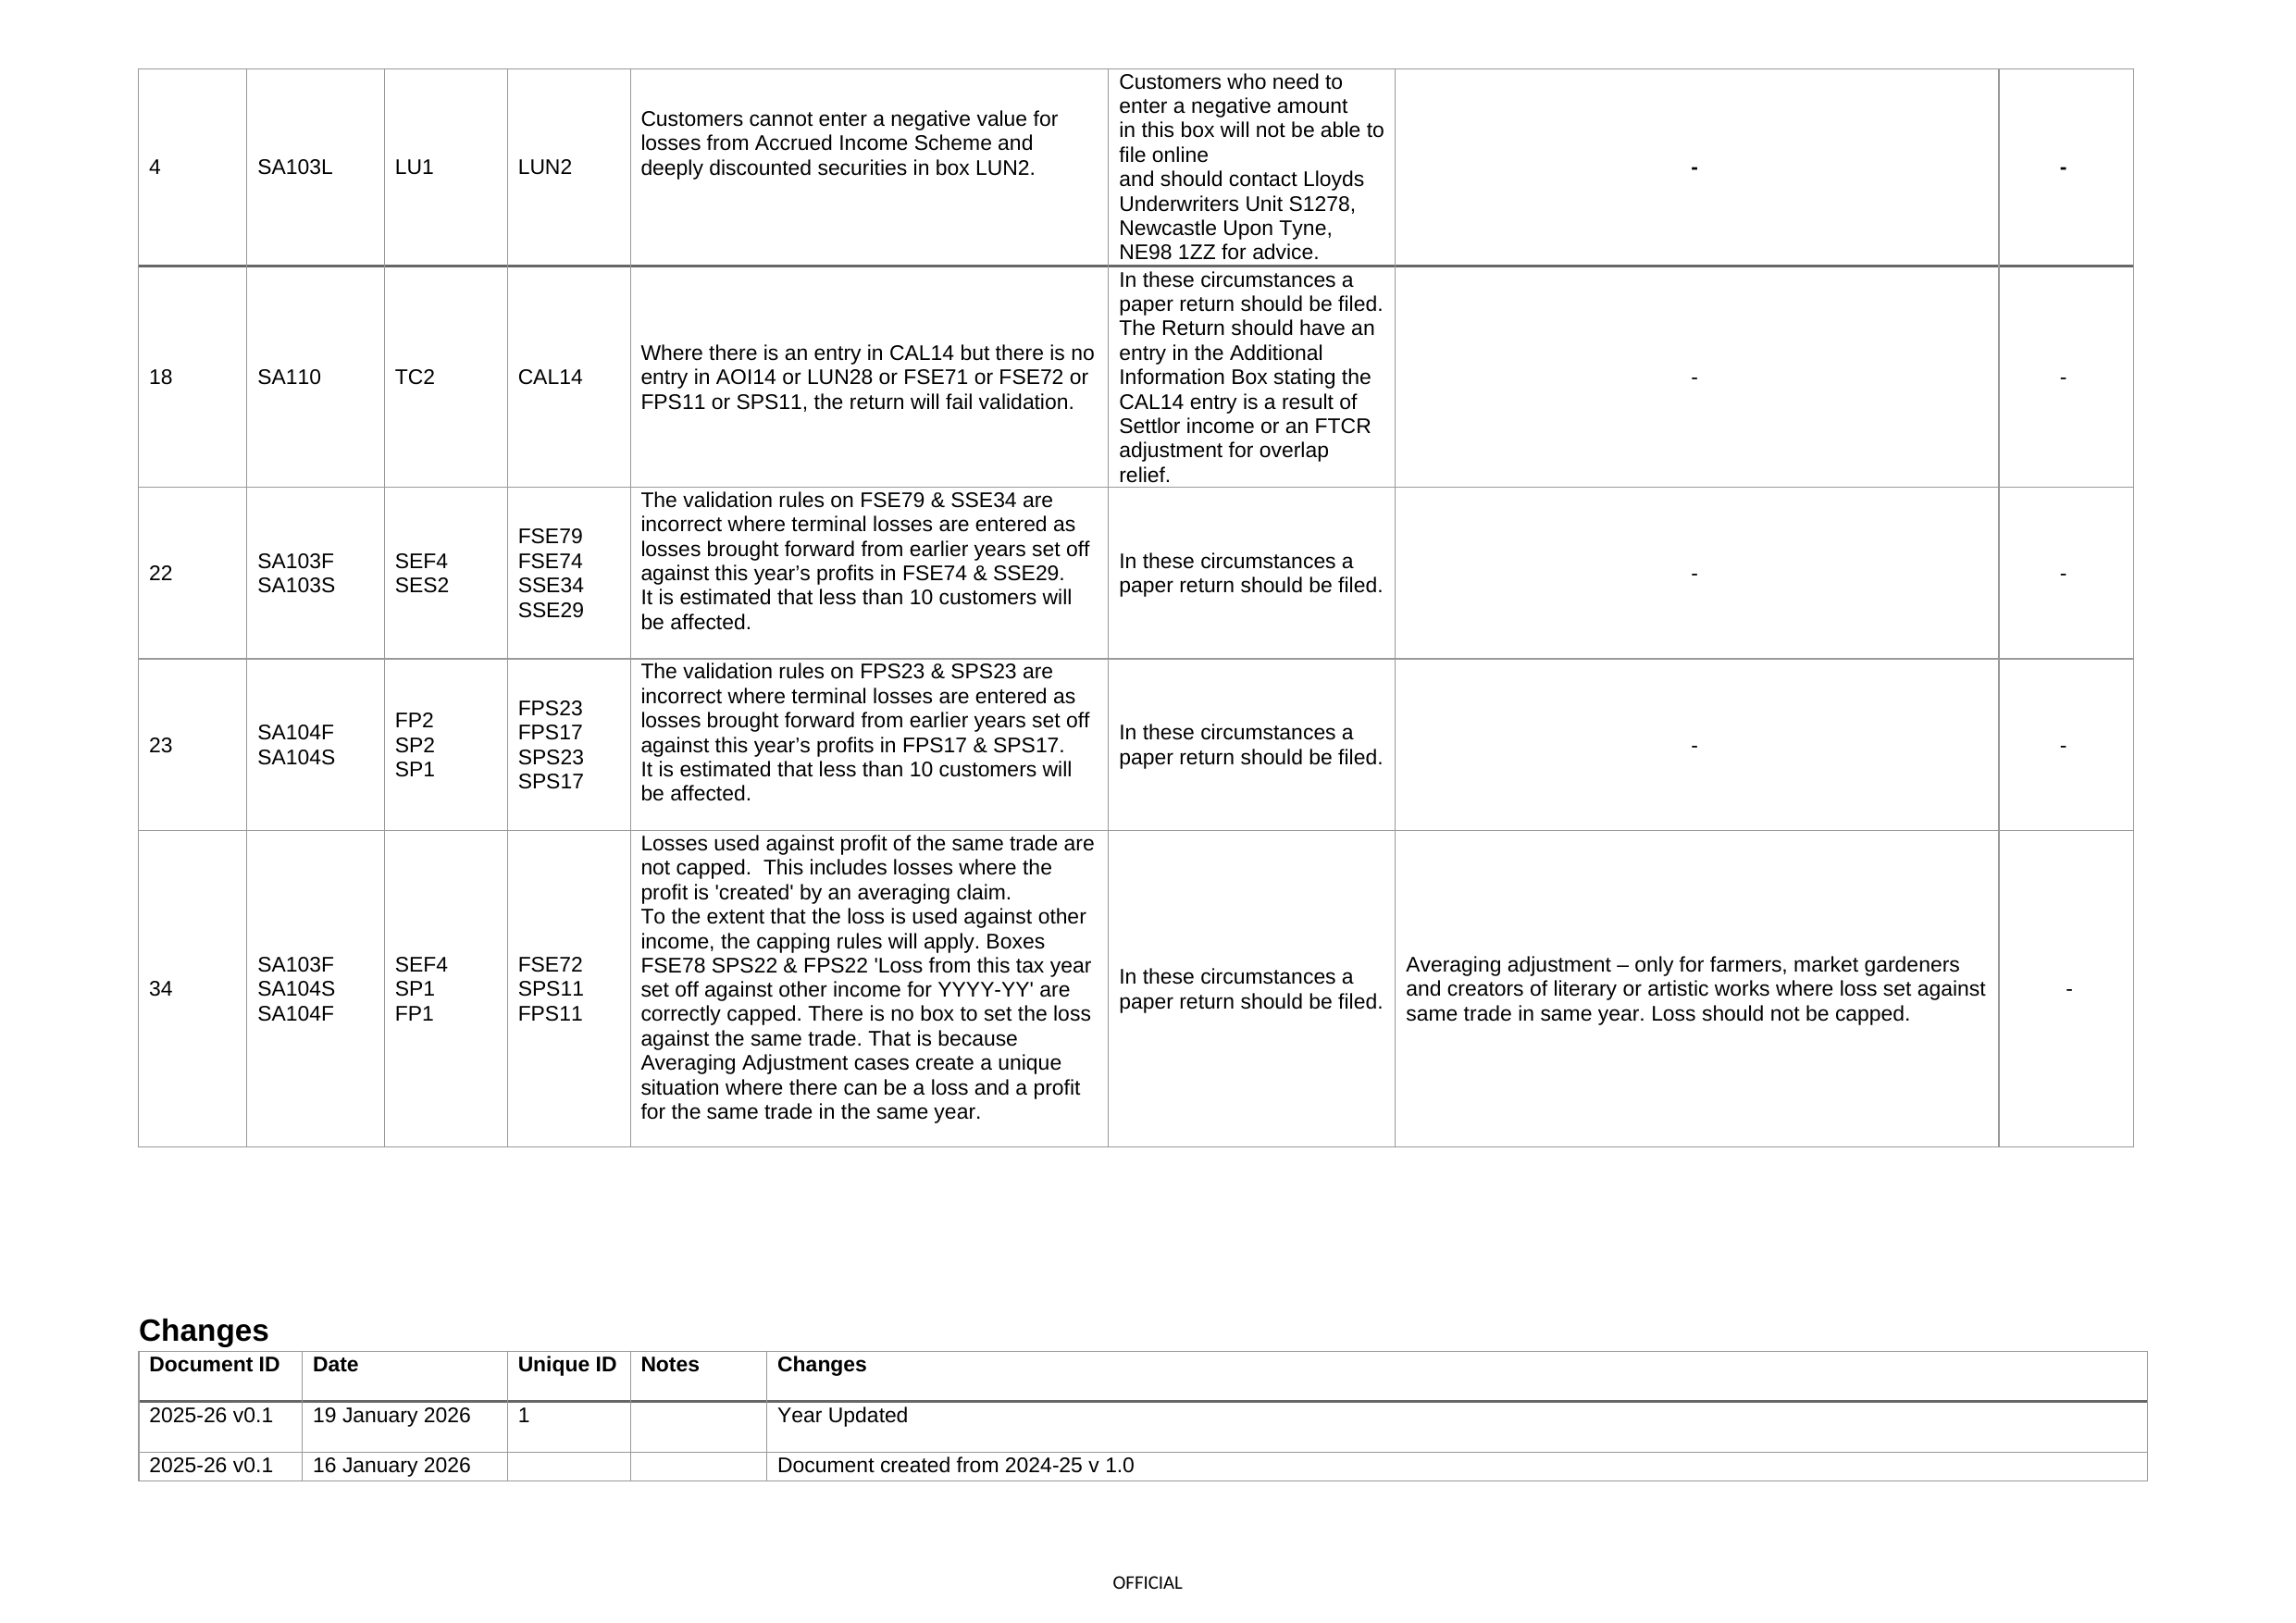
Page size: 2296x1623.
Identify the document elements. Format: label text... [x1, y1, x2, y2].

table_cell 1 [508, 1403, 630, 1452]
table_cell SEF4 SP1 FP1 [385, 831, 507, 1146]
table_cell The validation rules on FPS23 & SPS23 are incorrect where terminal losses are entered as losses brought forward from earlier years set off against this year’s profits in FPS17 & SPS17. It is estimated that less than 10 customers will be affected. [631, 660, 1108, 830]
table_cell [508, 1453, 630, 1481]
table_cell FSE79 FSE74 SSE34 SSE29 [508, 488, 630, 658]
table_cell In these circumstances a paper return should be filed. [1109, 831, 1395, 1146]
table_cell SEF4 SES2 [385, 488, 507, 658]
table_cell FP2 SP2 SP1 [385, 660, 507, 830]
table_cell 34 [139, 831, 246, 1146]
table_cell FPS23 FPS17 SPS23 SPS17 [508, 660, 630, 830]
table_cell SA110 [247, 267, 384, 487]
table_cell SA103F SA103S [247, 488, 384, 658]
table_cell In these circumstances a paper return should be filed. [1109, 488, 1395, 658]
table_cell CAL14 [508, 267, 630, 487]
table_cell Losses used against profit of the same trade are not capped. This includes losses where the profit is 'created' by an averaging claim. To the extent that the loss is used against other income, the capping rules will apply. Boxes FSE78 SPS22 & FPS22 'Loss from this tax year set off against other income for YYYY-YY' are correctly capped. There is no box to set the loss against the same trade. That is because Averaging Adjustment cases create a unique situation where there can be a loss and a profit for the same trade in the same year. [631, 831, 1108, 1146]
table_cell FSE72 SPS11 FPS11 [508, 831, 630, 1146]
table_cell - [1396, 660, 1998, 830]
table_cell In these circumstances a paper return should be filed. [1109, 660, 1395, 830]
table_header 4 [139, 69, 246, 265]
table_cell 19 January 2026 [303, 1403, 507, 1452]
table_header LU1 [385, 69, 507, 265]
table_cell Where there is an entry in CAL14 but there is no entry in AOI14 or LUN28 or FSE71 or FSE72 or FPS11 or SPS11, the return will fail validation. [631, 267, 1108, 487]
table_cell - [2000, 488, 2133, 658]
table_cell TC2 [385, 267, 507, 487]
table_cell 2025-26 v0.1 [140, 1453, 302, 1481]
table_header Notes [631, 1352, 766, 1400]
table_cell - [1396, 488, 1998, 658]
table_cell Averaging adjustment – only for farmers, market gardeners and creators of literary or artistic works where loss set against same trade in same year. Loss should not be capped. [1396, 831, 1998, 1146]
table_header Customers who need to enter a negative amount in this box will not be able to file online and should contact Lloyds Underwriters Unit S1278, Newcastle Upon Tyne, NE98 1ZZ for advice. [1109, 69, 1395, 265]
table_cell 23 [139, 660, 246, 830]
table_cell [631, 1403, 766, 1452]
table_header Date [303, 1352, 507, 1400]
table_header - [1396, 69, 1998, 265]
table_cell 18 [139, 267, 246, 487]
table_cell Document created from 2024-25 v 1.0 [767, 1453, 2147, 1481]
table_cell 16 January 2026 [303, 1453, 507, 1481]
table_cell In these circumstances a paper return should be filed. The Return should have an entry in the Additional Information Box stating the CAL14 entry is a result of Settlor income or an FTCR adjustment for overlap relief. [1109, 267, 1395, 487]
table_cell - [1396, 267, 1998, 487]
table_cell 2025-26 v0.1 [140, 1403, 302, 1452]
table_cell - [2000, 660, 2133, 830]
table_header Unique ID [508, 1352, 630, 1400]
subtitle Changes [139, 1312, 2156, 1348]
table_cell The validation rules on FSE79 & SSE34 are incorrect where terminal losses are entered as losses brought forward from earlier years set off against this year’s profits in FSE74 & SSE29. It is estimated that less than 10 customers will be affected. [631, 488, 1108, 658]
table_header Changes [767, 1352, 2147, 1400]
table_header LUN2 [508, 69, 630, 265]
table_cell 22 [139, 488, 246, 658]
table_cell SA104F SA104S [247, 660, 384, 830]
table_cell SA103F SA104S SA104F [247, 831, 384, 1146]
table_cell [631, 1453, 766, 1481]
table_cell Year Updated [767, 1403, 2147, 1452]
table_header Document ID [140, 1352, 302, 1400]
table_header SA103L [247, 69, 384, 265]
table_cell - [2000, 267, 2133, 487]
table_cell - [2000, 831, 2133, 1146]
table_header Customers cannot enter a negative value for losses from Accrued Income Scheme and deeply discounted securities in box LUN2. [631, 69, 1108, 265]
table_header - [2000, 69, 2133, 265]
